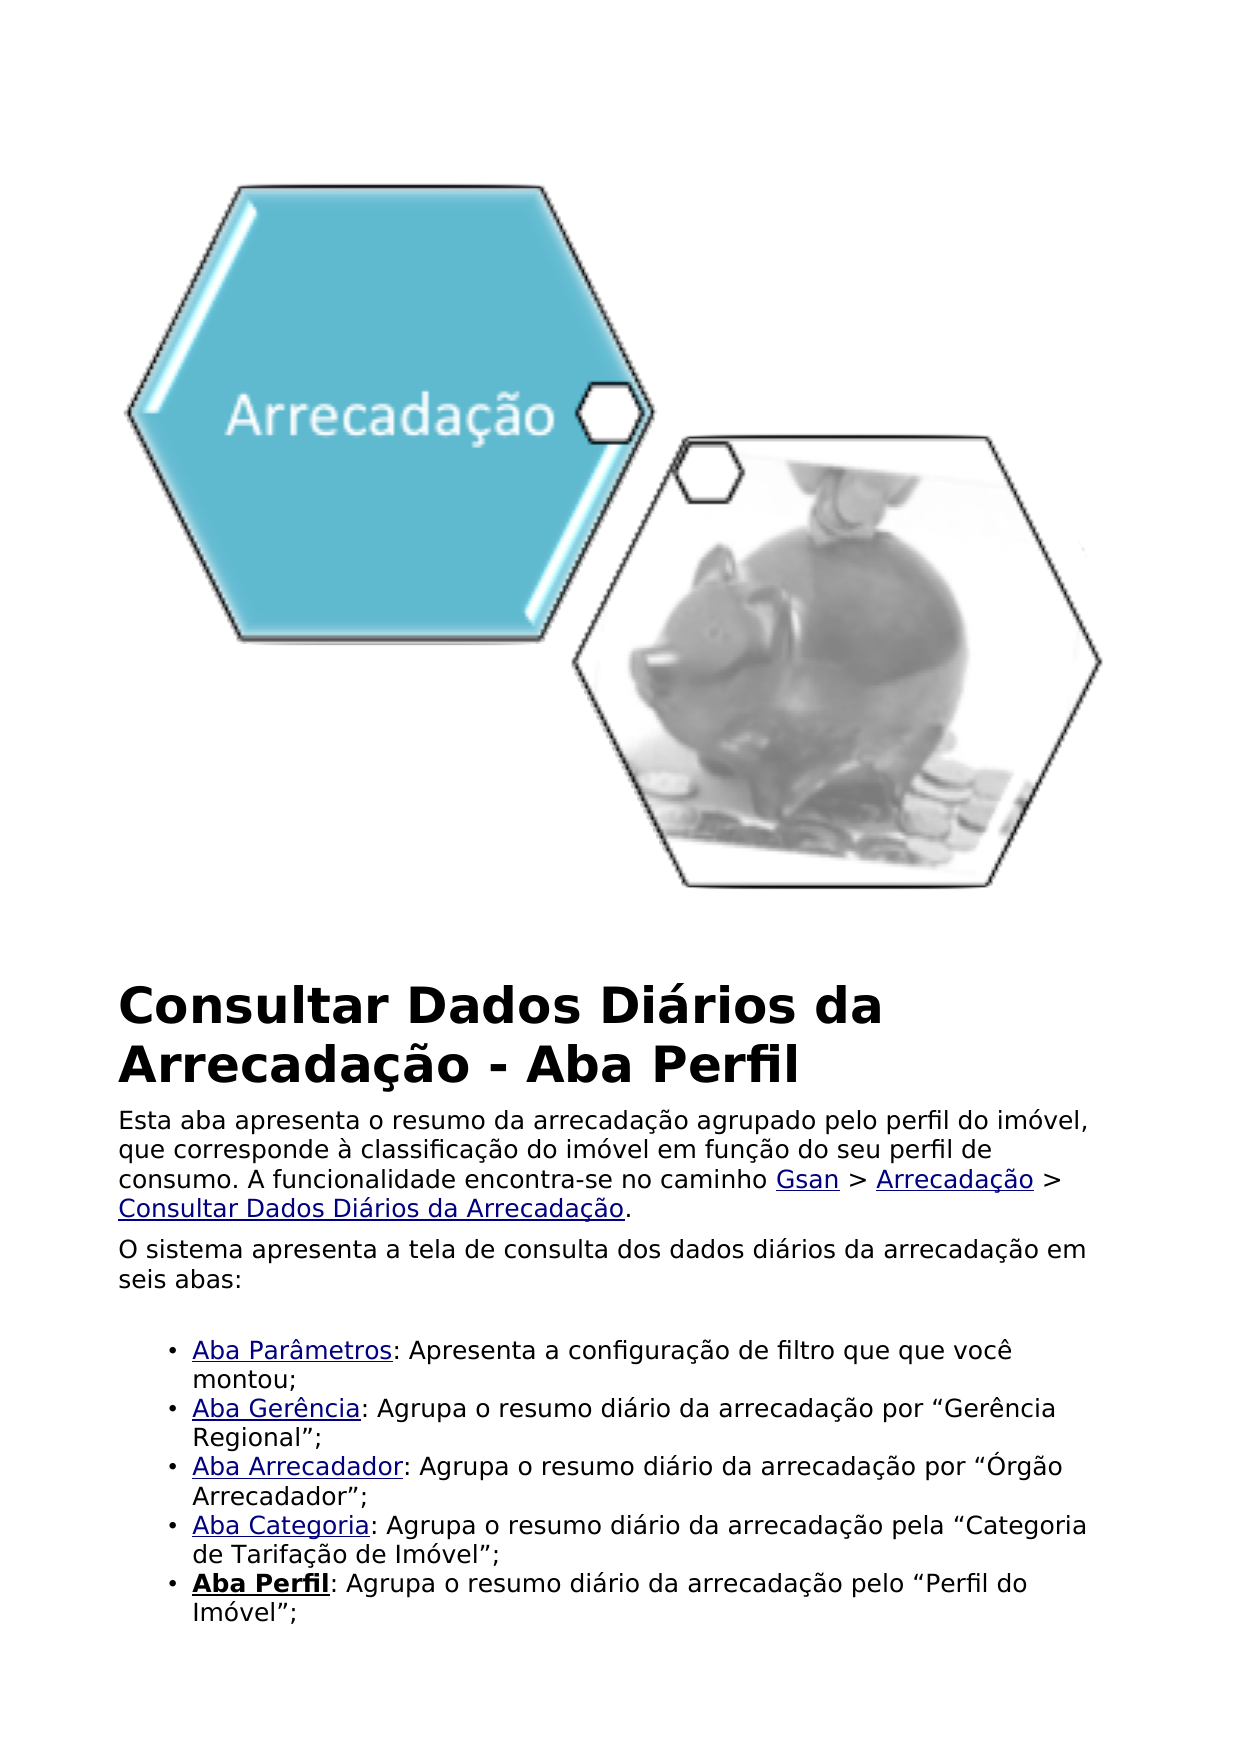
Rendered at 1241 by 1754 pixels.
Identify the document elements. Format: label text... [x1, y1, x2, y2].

list Aba Categoria: Agrupa o resumo diário da arrecadação pela “Categoria de Tarifação de Imóvel”; [177, 1511, 1122, 1569]
text Esta aba apresenta o resumo da arrecadação agrupado pelo perfil do imóvel, que corresponde à classificação do imóvel em função do seu perfil de consumo. A funcionalidade encontra-se no caminho Gsan > Arrecadação > Consultar Dados Diários da Arrecadação. [118, 1106, 1122, 1223]
list Aba Perfil: Agrupa o resumo diário da arrecadação pelo “Perfil do Imóvel”; [177, 1569, 1122, 1628]
text O sistema apresenta a tela de consulta dos dados diários da arrecadação em seis abas: [118, 1236, 1122, 1294]
picture [118, 118, 1123, 911]
list Aba Parâmetros: Apresenta a configuração de filtro que que você montou; [177, 1336, 1122, 1394]
list Aba Arrecadador: Agrupa o resumo diário da arrecadação por “Órgão Arrecadador”; [177, 1453, 1122, 1511]
subtitle Consultar Dados Diários da Arrecadação - Aba Perfil [118, 977, 1122, 1094]
list Aba Gerência: Agrupa o resumo diário da arrecadação por “Gerência Regional”; [177, 1394, 1122, 1453]
